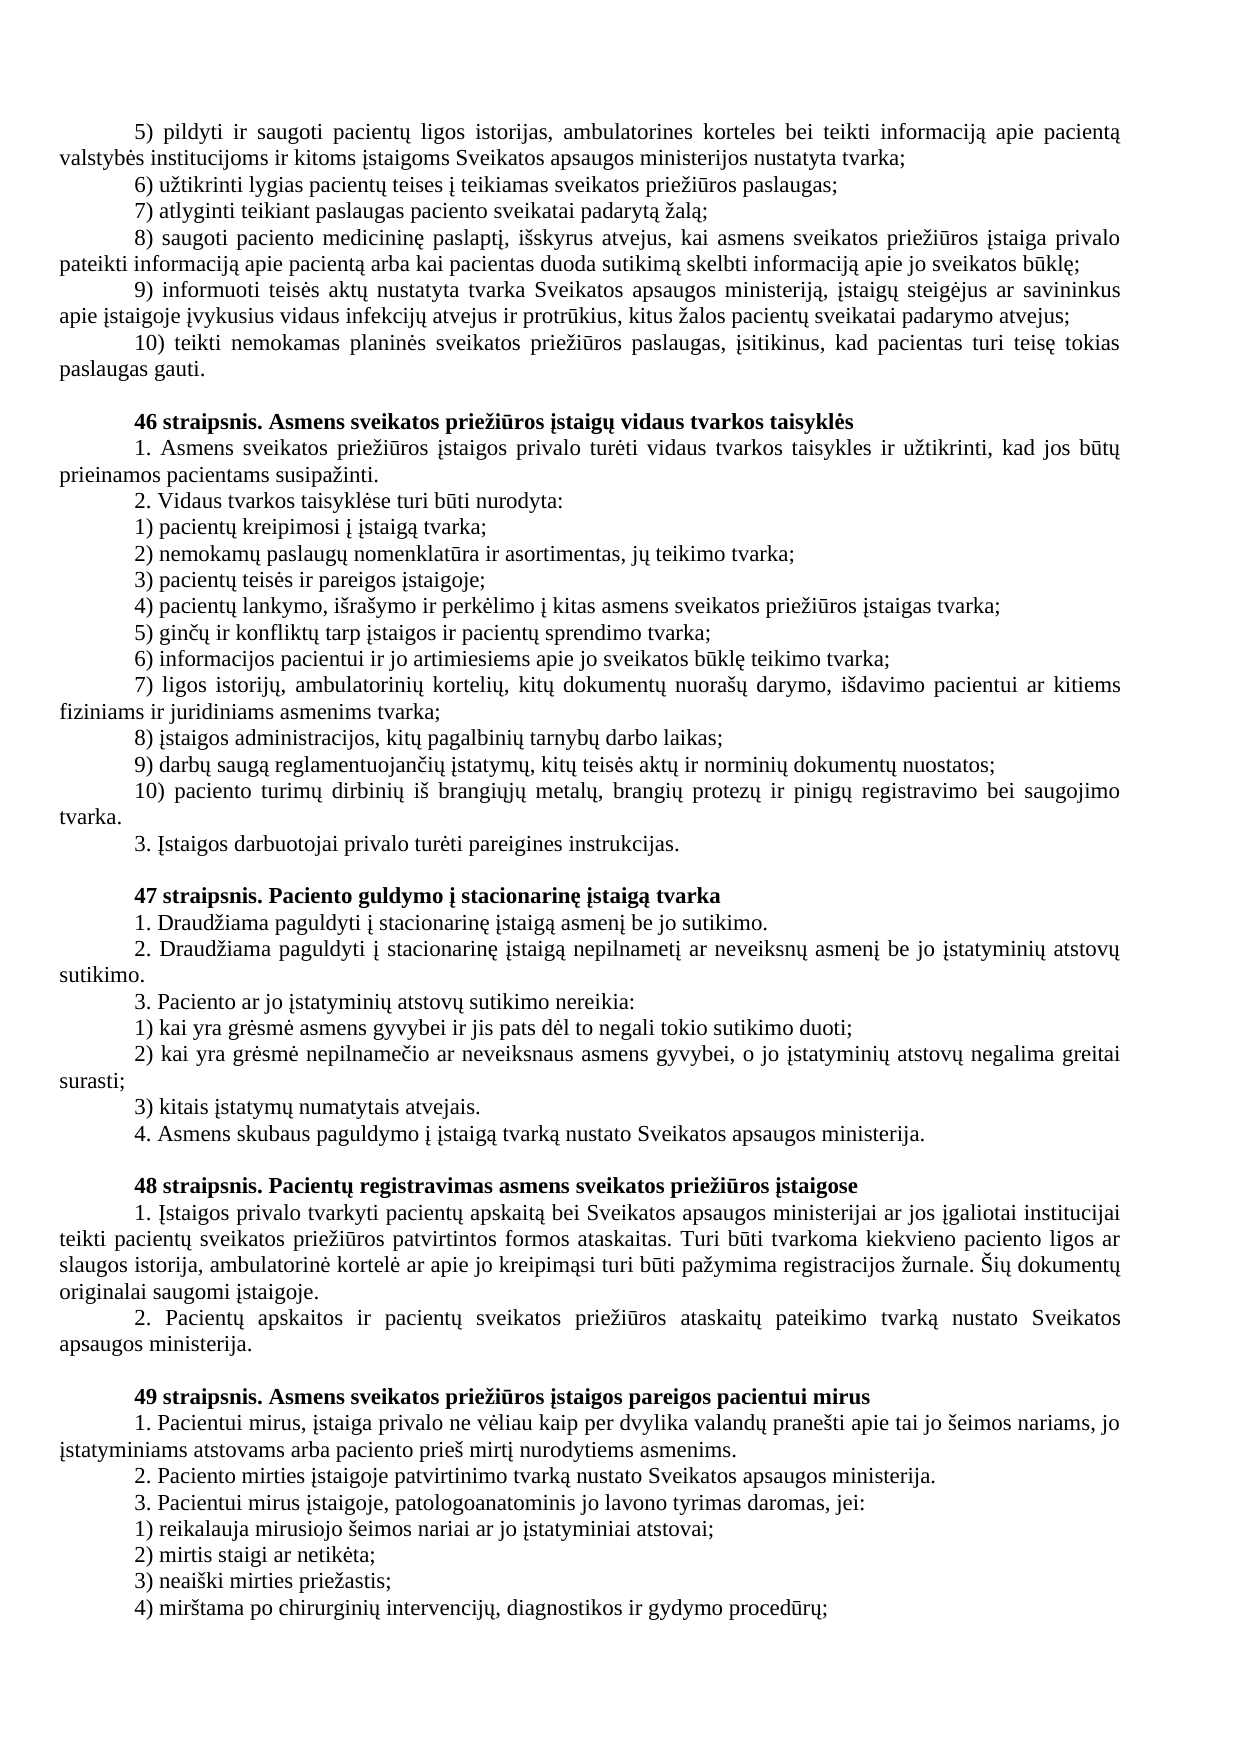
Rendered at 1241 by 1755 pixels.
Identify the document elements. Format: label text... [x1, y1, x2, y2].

text 46 straipsnis. Asmens sveikatos priežiūros įstaigų vidaus tvarkos taisyklės [59, 408, 1122, 434]
text 6) užtikrinti lygias pacientų teises į teikiamas sveikatos priežiūros paslaugas; [59, 171, 1122, 197]
text 2. Vidaus tvarkos taisyklėse turi būti nurodyta: [59, 487, 1122, 513]
text 7) atlyginti teikiant paslaugas paciento sveikatai padarytą žalą; [59, 197, 1122, 223]
text 1) reikalauja mirusiojo šeimos nariai ar jo įstatyminiai atstovai; [59, 1515, 1122, 1541]
text 48 straipsnis. Pacientų registravimas asmens sveikatos priežiūros įstaigose [59, 1172, 1122, 1199]
text 3. Paciento ar jo įstatyminių atstovų sutikimo nereikia: [59, 988, 1122, 1014]
text 8) saugoti paciento medicininę paslaptį, išskyrus atvejus, kai asmens sveikatos priežiūros įstaiga privalo pateikti informaciją apie pacientą arba kai pacientas duoda sutikimą skelbti informaciją apie jo sveikatos būklę; [59, 223, 1122, 276]
text 7) ligos istorijų, ambulatorinių kortelių, kitų dokumentų nuorašų darymo, išdavimo pacientui ar kitiems fiziniams ir juridiniams asmenims tvarka; [59, 672, 1122, 724]
text 3. Įstaigos darbuotojai privalo turėti pareigines instrukcijas. [59, 830, 1122, 856]
text 1) pacientų kreipimosi į įstaigą tvarka; [59, 513, 1122, 540]
text 10) teikti nemokamas planinės sveikatos priežiūros paslaugas, įsitikinus, kad pacientas turi teisę tokias paslaugas gauti. [59, 329, 1122, 382]
text 49 straipsnis. Asmens sveikatos priežiūros įstaigos pareigos pacientui mirus [59, 1383, 1122, 1409]
text 2) nemokamų paslaugų nomenklatūra ir asortimentas, jų teikimo tvarka; [59, 540, 1122, 566]
text 1) kai yra grėsmė asmens gyvybei ir jis pats dėl to negali tokio sutikimo duoti; [59, 1014, 1122, 1041]
text 3) pacientų teisės ir pareigos įstaigoje; [59, 566, 1122, 592]
text 4) mirštama po chirurginių intervencijų, diagnostikos ir gydymo procedūrų; [59, 1594, 1122, 1620]
text 9) darbų saugą reglamentuojančių įstatymų, kitų teisės aktų ir norminių dokumentų nuostatos; [59, 751, 1122, 777]
text 3. Pacientui mirus įstaigoje, patologoanatominis jo lavono tyrimas daromas, jei: [59, 1488, 1122, 1515]
text 4. Asmens skubaus paguldymo į įstaigą tvarką nustato Sveikatos apsaugos ministerija. [59, 1119, 1122, 1146]
text 3) neaiški mirties priežastis; [59, 1568, 1122, 1594]
text 10) paciento turimų dirbinių iš brangiųjų metalų, brangių protezų ir pinigų registravimo bei saugojimo tvarka. [59, 777, 1122, 830]
text 1. Asmens sveikatos priežiūros įstaigos privalo turėti vidaus tvarkos taisykles ir užtikrinti, kad jos būtų prieinamos pacientams susipažinti. [59, 434, 1122, 487]
text 1. Draudžiama paguldyti į stacionarinę įstaigą asmenį be jo sutikimo. [59, 909, 1122, 935]
text 8) įstaigos administracijos, kitų pagalbinių tarnybų darbo laikas; [59, 724, 1122, 751]
text 5) ginčų ir konfliktų tarp įstaigos ir pacientų sprendimo tvarka; [59, 619, 1122, 645]
text 1. Pacientui mirus, įstaiga privalo ne vėliau kaip per dvylika valandų pranešti apie tai jo šeimos nariams, jo įstatyminiams atstovams arba paciento prieš mirtį nurodytiems asmenims. [59, 1409, 1122, 1462]
text 1. Įstaigos privalo tvarkyti pacientų apskaitą bei Sveikatos apsaugos ministerijai ar jos įgaliotai institucijai teikti pacientų sveikatos priežiūros patvirtintos formos ataskaitas. Turi būti tvarkoma kiekvieno paciento ligos ar slaugos istorija, ambulatorinė kortelė ar apie jo kreipimąsi turi būti pažymima registracijos žurnale. Šių dokumentų originalai saugomi įstaigoje. [59, 1199, 1122, 1304]
text 3) kitais įstatymų numatytais atvejais. [59, 1093, 1122, 1119]
text 5) pildyti ir saugoti pacientų ligos istorijas, ambulatorines korteles bei teikti informaciją apie pacientą valstybės institucijoms ir kitoms įstaigoms Sveikatos apsaugos ministerijos nustatyta tvarka; [59, 118, 1122, 171]
text 2) mirtis staigi ar netikėta; [59, 1541, 1122, 1568]
text 2. Draudžiama paguldyti į stacionarinę įstaigą nepilnametį ar neveiksnų asmenį be jo įstatyminių atstovų sutikimo. [59, 935, 1122, 988]
text 2) kai yra grėsmė nepilnamečio ar neveiksnaus asmens gyvybei, o jo įstatyminių atstovų negalima greitai surasti; [59, 1041, 1122, 1093]
text 4) pacientų lankymo, išrašymo ir perkėlimo į kitas asmens sveikatos priežiūros įstaigas tvarka; [59, 592, 1122, 619]
text 2. Pacientų apskaitos ir pacientų sveikatos priežiūros ataskaitų pateikimo tvarką nustato Sveikatos apsaugos ministerija. [59, 1304, 1122, 1357]
text 9) informuoti teisės aktų nustatyta tvarka Sveikatos apsaugos ministeriją, įstaigų steigėjus ar savininkus apie įstaigoje įvykusius vidaus infekcijų atvejus ir protrūkius, kitus žalos pacientų sveikatai padarymo atvejus; [59, 276, 1122, 329]
text 6) informacijos pacientui ir jo artimiesiems apie jo sveikatos būklę teikimo tvarka; [59, 645, 1122, 672]
text 47 straipsnis. Paciento guldymo į stacionarinę įstaigą tvarka [59, 882, 1122, 909]
text 2. Paciento mirties įstaigoje patvirtinimo tvarką nustato Sveikatos apsaugos ministerija. [59, 1462, 1122, 1488]
